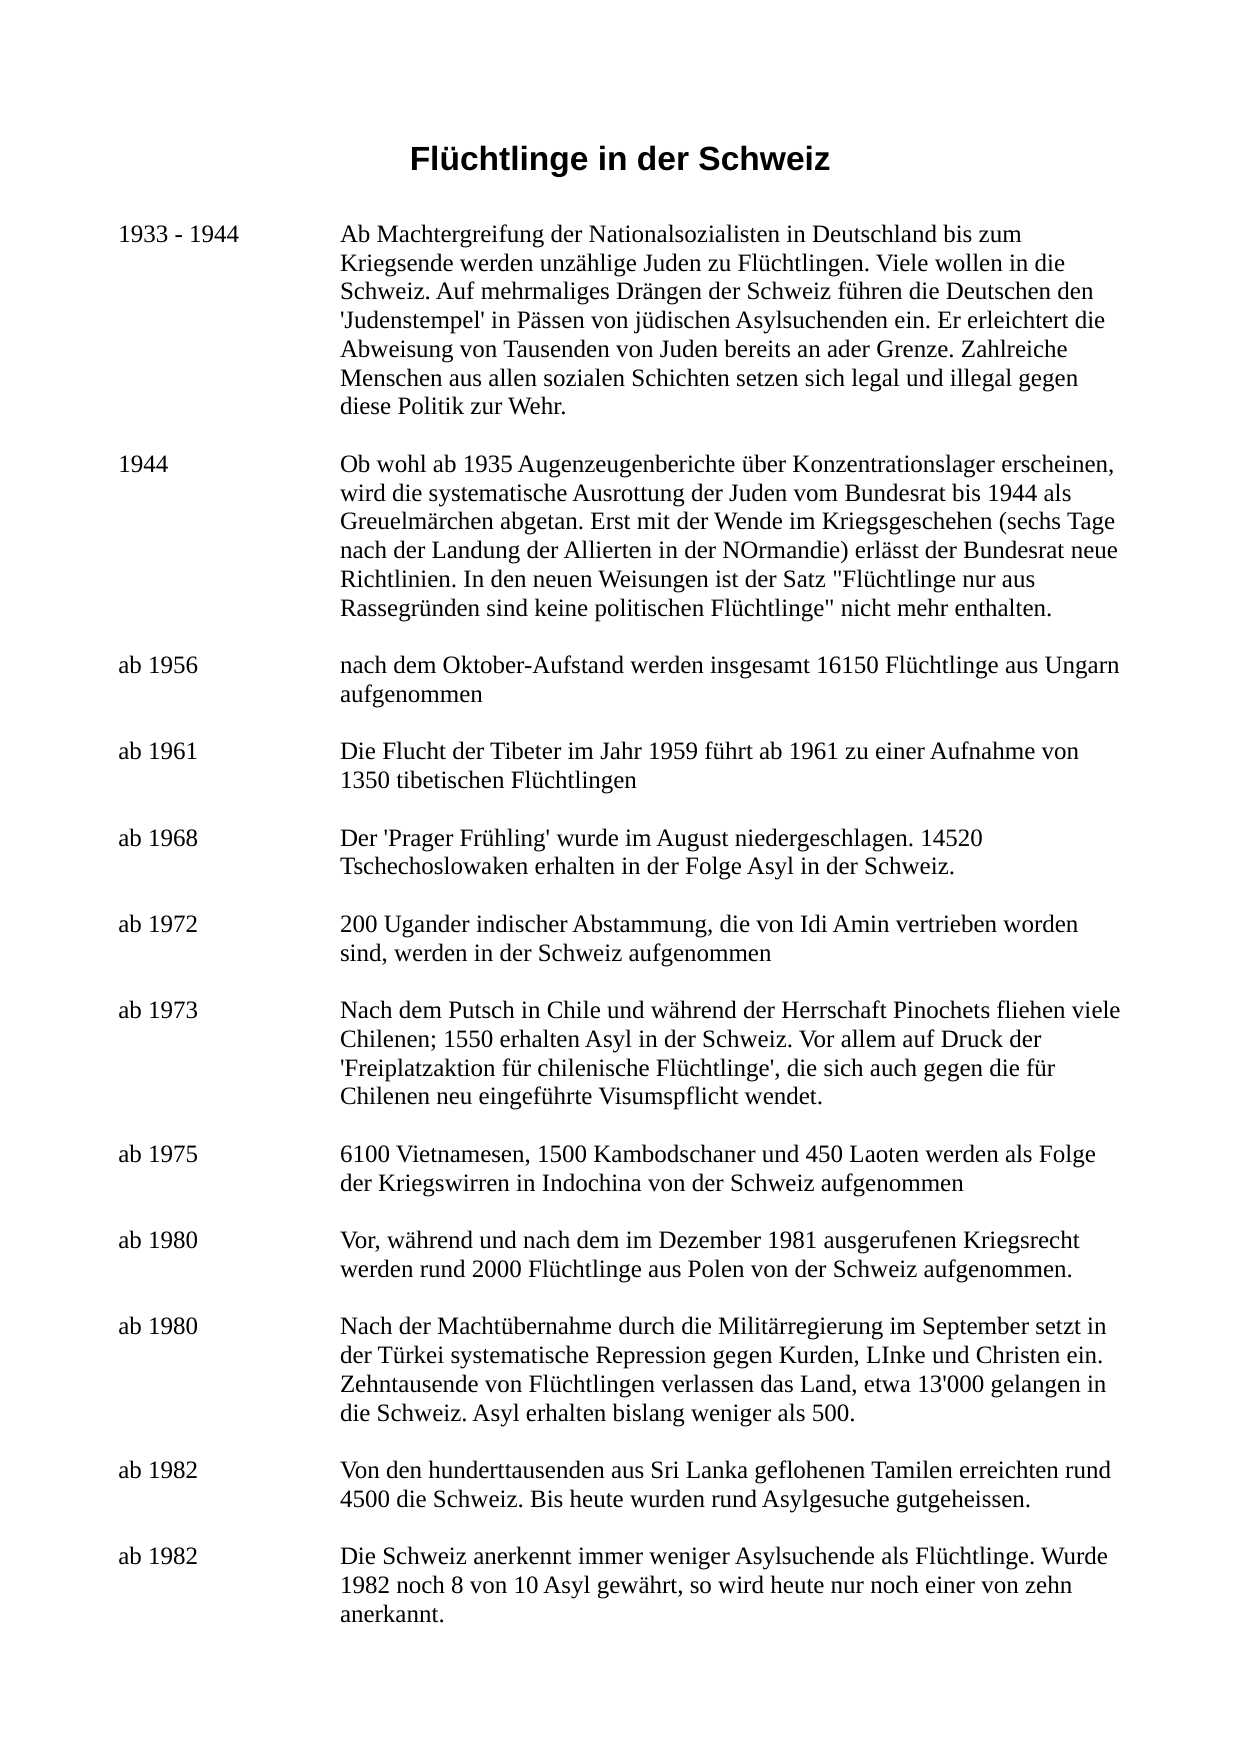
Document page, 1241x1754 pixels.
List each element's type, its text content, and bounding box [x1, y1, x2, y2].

text ab 1982 Die Schweiz anerkennt immer weniger Asylsuchende als Flüchtlinge. Wurde 1982 noch 8 von 10 Asyl gewährt, so wird heute nur noch einer von zehn anerkannt. [118, 1541, 1122, 1628]
text 1944 Ob wohl ab 1935 Augenzeugenberichte über Konzentrationslager erscheinen, wird die systematische Ausrottung der Juden vom Bundesrat bis 1944 als Greuelmärchen abgetan. Erst mit der Wende im Kriegsgeschehen (sechs Tage nach der Landung der Allierten in der NOrmandie) erlässt der Bundesrat neue Richtlinien. In den neuen Weisungen ist der Satz "Flüchtlinge nur aus Rassegründen sind keine politischen Flüchtlinge" nicht mehr enthalten. [118, 449, 1122, 621]
text ab 1956 nach dem Oktober-Aufstand werden insgesamt 16150 Flüchtlinge aus Ungarn aufgenommen [118, 650, 1122, 708]
text ab 1982 Von den hunderttausenden aus Sri Lanka geflohenen Tamilen erreichten rund 4500 die Schweiz. Bis heute wurden rund Asylgesuche gutgeheissen. [118, 1455, 1122, 1513]
text ab 1972 200 Ugander indischer Abstammung, die von Idi Amin vertrieben worden sind, werden in der Schweiz aufgenommen [118, 909, 1122, 966]
text ab 1968 Der 'Prager Frühling' wurde im August niedergeschlagen. 14520 Tschechoslowaken erhalten in der Folge Asyl in der Schweiz. [118, 823, 1122, 880]
text ab 1961 Die Flucht der Tibeter im Jahr 1959 führt ab 1961 zu einer Aufnahme von 1350 tibetischen Flüchtlingen [118, 736, 1122, 794]
text ab 1980 Vor, während und nach dem im Dezember 1981 ausgerufenen Kriegsrecht werden rund 2000 Flüchtlinge aus Polen von der Schweiz aufgenommen. [118, 1225, 1122, 1283]
text 1933 - 1944 Ab Machtergreifung der Nationalsozialisten in Deutschland bis zum Kriegsende werden unzählige Juden zu Flüchtlingen. Viele wollen in die Schweiz. Auf mehrmaliges Drängen der Schweiz führen die Deutschen den 'Judenstempel' in Pässen von jüdischen Asylsuchenden ein. Er erleichtert die Abweisung von Tausenden von Juden bereits an ader Grenze. Zahlreiche Menschen aus allen sozialen Schichten setzen sich legal und illegal gegen diese Politik zur Wehr. [118, 219, 1122, 420]
text ab 1980 Nach der Machtübernahme durch die Militärregierung im September setzt in der Türkei systematische Repression gegen Kurden, LInke und Christen ein. Zehntausende von Flüchtlingen verlassen das Land, etwa 13'000 gelangen in die Schweiz. Asyl erhalten bislang weniger als 500. [118, 1311, 1122, 1426]
text ab 1973 Nach dem Putsch in Chile und während der Herrschaft Pinochets fliehen viele Chilenen; 1550 erhalten Asyl in der Schweiz. Vor allem auf Druck der 'Freiplatzaktion für chilenische Flüchtlinge', die sich auch gegen die für Chilenen neu eingeführte Visumspflicht wendet. [118, 995, 1122, 1110]
subtitle Flüchtlinge in der Schweiz [118, 139, 1122, 178]
text ab 1975 6100 Vietnamesen, 1500 Kambodschaner und 450 Laoten werden als Folge der Kriegswirren in Indochina von der Schweiz aufgenommen [118, 1139, 1122, 1196]
